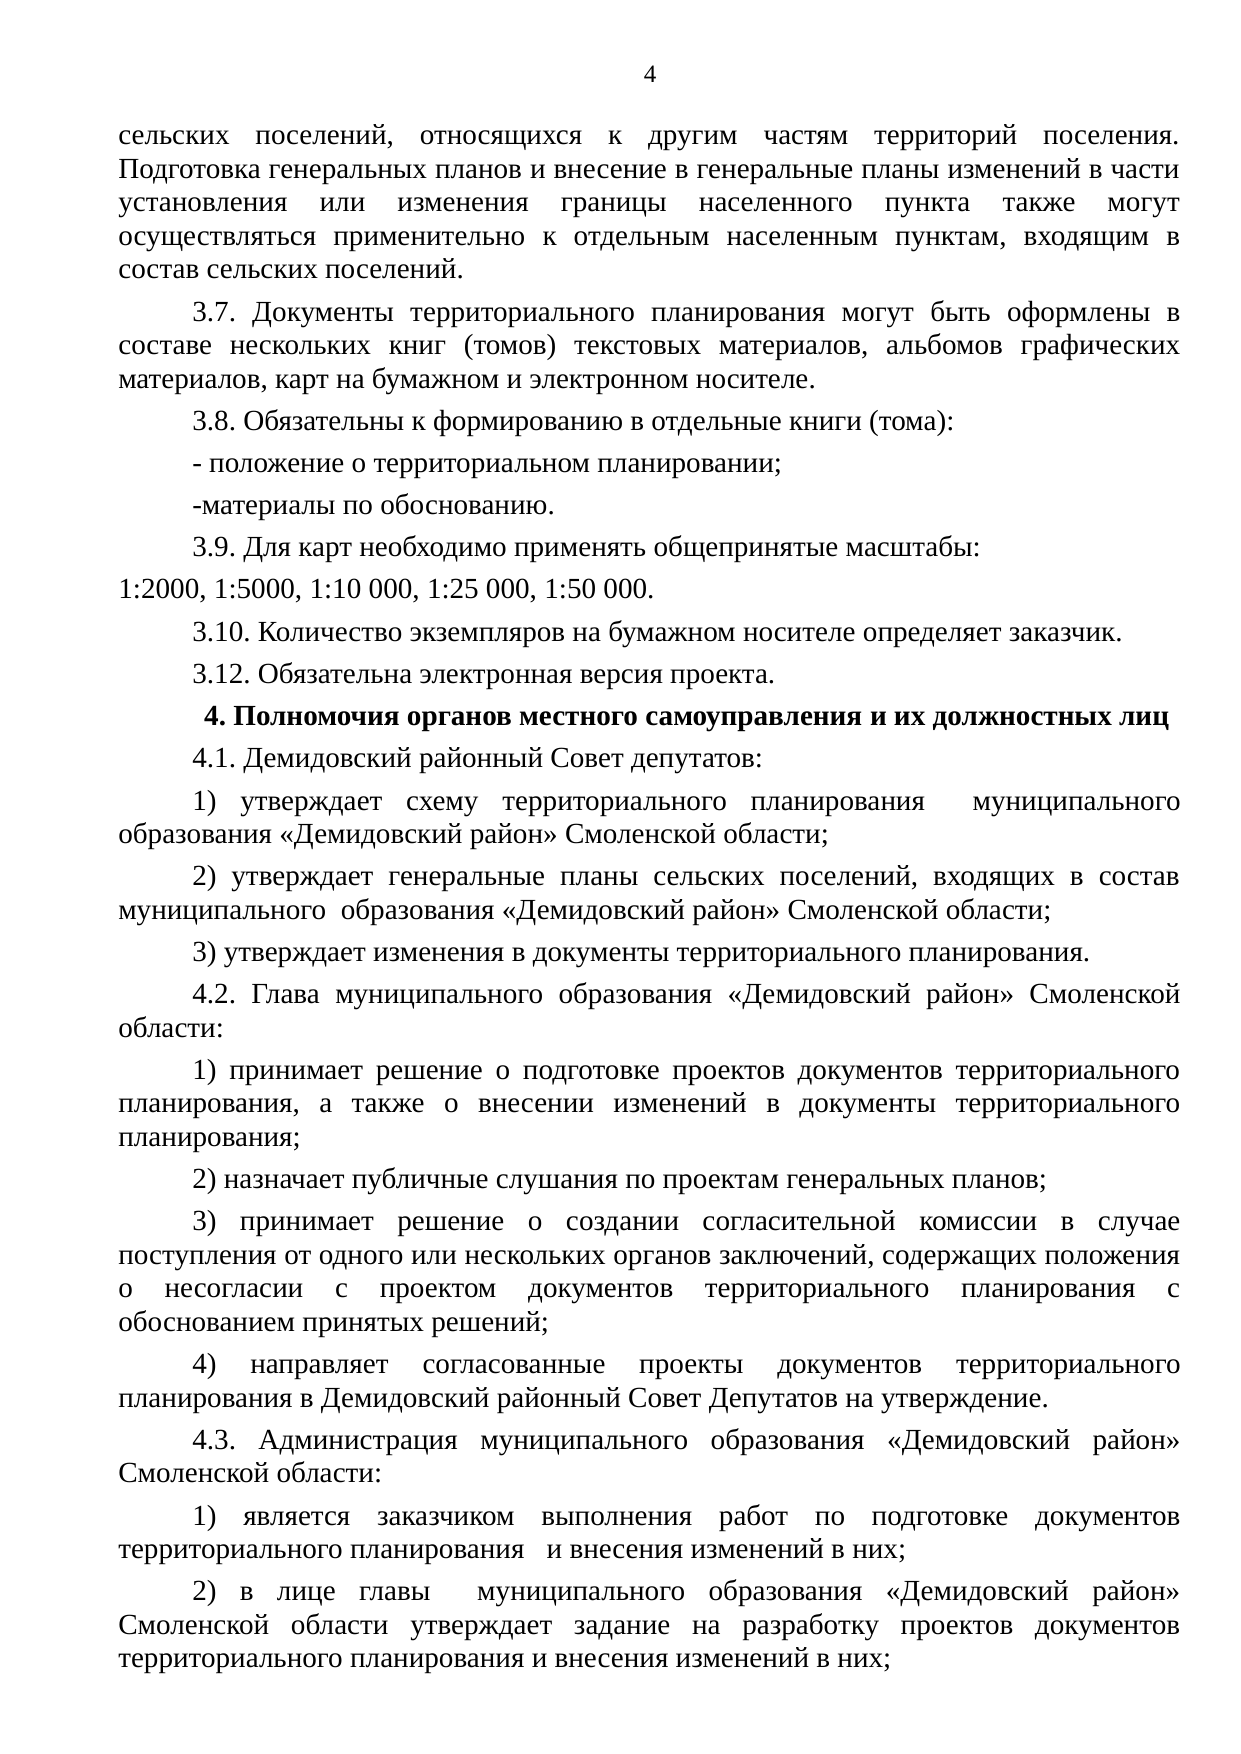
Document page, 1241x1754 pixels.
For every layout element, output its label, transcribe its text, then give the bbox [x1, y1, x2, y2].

text 3) принимает решение о создании согласительной комиссии в случае поступления от одного или нескольких органов заключений, содержащих положения о несогласии с проектом документов территориального планирования с обоснованием принятых решений; [118, 1203, 1181, 1338]
text 1:2000, 1:5000, 1:10 000, 1:25 000, 1:50 000. [118, 572, 1181, 605]
text 3.7. Документы территориального планирования могут быть оформлены в составе нескольких книг (томов) текстовых материалов, альбомов графических материалов, карт на бумажном и электронном носителе. [118, 294, 1181, 394]
text 2) в лице главы муниципального образования «Демидовский район» Смоленской области утверждает задание на разработку проектов документов территориального планирования и внесения изменений в них; [118, 1573, 1181, 1674]
text 1) утверждает схему территориального планирования муниципального образования «Демидовский район» Смоленской области; [118, 783, 1181, 850]
text 4.2. Глава муниципального образования «Демидовский район» Смоленской области: [118, 976, 1181, 1043]
text 4.1. Демидовский районный Совет депутатов: [118, 740, 1181, 774]
text 3) утверждает изменения в документы территориального планирования. [118, 934, 1181, 968]
text 2) утверждает генеральные планы сельских поселений, входящих в состав муниципального образования «Демидовский район» Смоленской области; [118, 858, 1181, 925]
text 1) является заказчиком выполнения работ по подготовке документов территориального планирования и внесения изменений в них; [118, 1498, 1181, 1565]
text 3.10. Количество экземпляров на бумажном носителе определяет заказчик. [118, 614, 1181, 647]
text 1) принимает решение о подготовке проектов документов территориального планирования, а также о внесении изменений в документы территориального планирования; [118, 1052, 1181, 1153]
text 4) направляет согласованные проекты документов территориального планирования в Демидовский районный Совет Депутатов на утверждение. [118, 1346, 1181, 1413]
text 4.3. Администрация муниципального образования «Демидовский район» Смоленской области: [118, 1422, 1181, 1489]
text 3.8. Обязательны к формированию в отдельные книги (тома): [118, 403, 1181, 436]
text 2) назначает публичные слушания по проектам генеральных планов; [118, 1161, 1181, 1195]
text -материалы по обоснованию. [118, 487, 1181, 521]
text 4. Полномочия органов местного самоуправления и их должностных лиц [118, 698, 1181, 732]
text 3.9. Для карт необходимо применять общепринятые масштабы: [118, 529, 1181, 563]
text сельских поселений, относящихся к другим частям территорий поселения. Подготовка генеральных планов и внесение в генеральные планы изменений в части установления или изменения границы населенного пункта также могут осуществляться применительно к отдельным населенным пунктам, входящим в состав сельских поселений. [118, 117, 1181, 285]
text - положение о территориальном планировании; [118, 445, 1181, 479]
text 3.12. Обязательна электронная версия проекта. [118, 656, 1181, 689]
